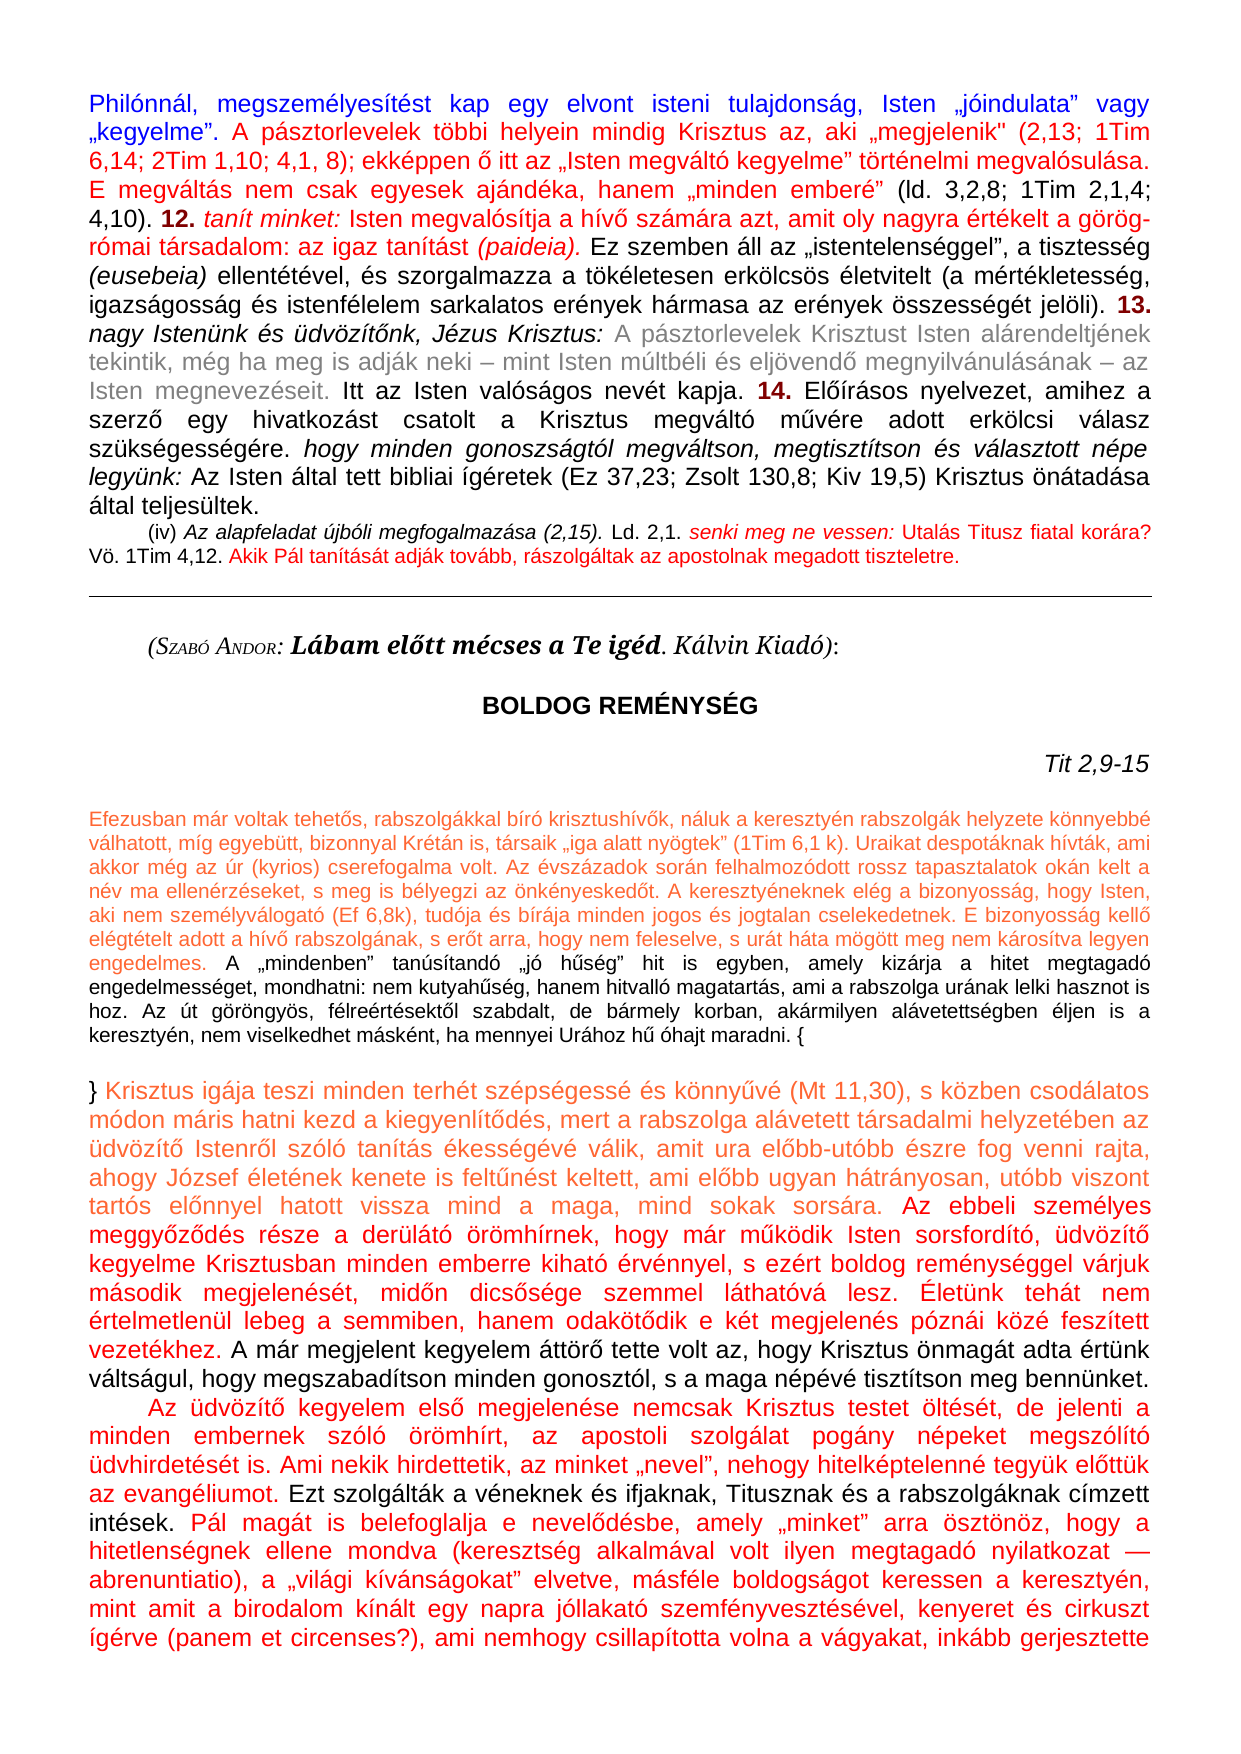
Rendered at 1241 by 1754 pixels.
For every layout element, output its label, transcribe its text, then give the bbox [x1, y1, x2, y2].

text } Krisztus igája teszi minden terhét szépségessé és könnyűvé (Mt 11,30), s közben csodálatos módon máris hatni kezd a kiegyenlítődés, mert a rabszolga alávetett társadalmi helyzetében az üdvözítő Istenről szóló tanítás ékességévé válik, amit ura előbb-utóbb észre fog venni rajta, ahogy József életének kenete is feltűnést keltett, ami előbb ugyan hátrányosan, utóbb viszont tartós előnnyel hatott vissza mind a maga, mind sokak sorsára. Az ebbeli személyes meggyőződés része a derülátó örömhírnek, hogy már működik Isten sorsfordító, üdvözítő kegyelme Krisztusban minden emberre kiható érvénnyel, s ezért boldog reménységgel várjuk második megjelenését, midőn dicsősége szemmel láthatóvá lesz. Életünk tehát nem értelmetlenül lebeg a semmiben, hanem odakötődik e két megjelenés póznái közé feszített vezetékhez. A már megjelent kegyelem áttörő tette volt az, hogy Krisztus önmagát adta értünk váltságul, hogy megszabadítson minden gonosztól, s a maga népévé tisztítson meg bennünket. [88, 1076, 1152, 1393]
text (Szabó Andor: Lábam előtt mécses a Te igéd. Kálvin Kiadó): [88, 627, 1152, 661]
text Efezusban már voltak tehetős, rabszolgákkal bíró krisztushívők, náluk a keresztyén rabszolgák helyzete könnyebbé válhatott, míg egyebütt, bizonnyal Krétán is, társaik „iga alatt nyögtek” (1Tim 6,1 k). Uraikat despotáknak hívták, ami akkor még az úr (kyrios) cserefogalma volt. Az évszázadok során felhalmozódott rossz tapasztalatok okán kelt a név ma ellenérzéseket, s meg is bélyegzi az önkényeskedőt. A keresztyéneknek elég a bizonyosság, hogy Isten, aki nem személyválogató (Ef 6,8k), tudója és bírája minden jogos és jogtalan cselekedetnek. E bizonyosság kellő elégtételt adott a hívő rabszolgának, s erőt arra, hogy nem feleselve, s urát háta mögött meg nem károsítva legyen engedelmes. A „mindenben” tanúsítandó „jó hűség” hit is egyben, amely kizárja a hitet megtagadó engedelmességet, mondhatni: nem kutyahűség, hanem hitvalló magatartás, ami a rabszolga urának lelki hasznot is hoz. Az út göröngyös, félreértésektől szabdalt, de bármely korban, akármilyen alávetettségben éljen is a keresztyén, nem viselkedhet másként, ha mennyei Urához hű óhajt maradni. { [88, 807, 1152, 1047]
text Tit 2,9-15 [88, 749, 1152, 778]
text (iv) Az alapfeladat újbóli megfogalmazása (2,15). Ld. 2,1. senki meg ne vessen: Utalás Titusz fiatal korára? Vö. 1Tim 4,12. Akik Pál tanítását adják tovább, rászolgáltak az apostolnak megadott tiszteletre. [88, 520, 1152, 568]
text Az üdvözítő kegyelem első megjelenése nemcsak Krisztus testet öltését, de jelenti a minden embernek szóló örömhírt, az apostoli szolgálat pogány népeket megszólító üdvhirdetését is. Ami nekik hirdettetik, az minket „nevel”, nehogy hitelképtelenné tegyük előttük az evangéliumot. Ezt szolgálták a véneknek és ifjaknak, Titusznak és a rabszolgáknak címzett intések. Pál magát is belefoglalja e nevelődésbe, amely „minket” arra ösztönöz, hogy a hitetlenségnek ellene mondva (keresztség alkalmával volt ilyen megtagadó nyilatkozat — abrenuntiatio), a „világi kívánságokat” elvetve, másféle boldogságot keressen a keresztyén, mint amit a birodalom kínált egy napra jóllakató szemfényvesztésével, kenyeret és cirkuszt ígérve (panem et circenses?), ami nemhogy csillapította volna a vágyakat, inkább gerjesztette [88, 1393, 1152, 1651]
text BOLDOG REMÉNYSÉG [88, 691, 1152, 719]
text Philónnál, megszemélyesítést kap egy elvont isteni tulajdonság, Isten „jóindulata” vagy „kegyelme”. A pásztorlevelek többi helyein mindig Krisztus az, aki „megjelenik" (2,13; 1Tim 6,14; 2Tim 1,10; 4,1, 8); ekképpen ő itt az „Isten megváltó kegyelme” történelmi megvalósulása. E megváltás nem csak egyesek ajándéka, hanem „minden emberé” (ld. 3,2,8; 1Tim 2,1,4; 4,10). 12. tanít minket: Isten megvalósítja a hívő számára azt, amit oly nagyra értékelt a görög-római társadalom: az igaz tanítást (paideia). Ez szemben áll az „istentelenséggel”, a tisztesség (eusebeia) ellentétével, és szorgalmazza a tökéletesen erkölcsös életvitelt (a mértékletesség, igazságosság és istenfélelem sarkalatos erények hármasa az erények összességét jelöli). 13. nagy Istenünk és üdvözítőnk, Jézus Krisztus: A pásztorlevelek Krisztust Isten alárendeltjének tekintik, még ha meg is adják neki – mint Isten múltbéli és eljövendő megnyilvánulásának – az Isten megnevezéseit. Itt az Isten valóságos nevét kapja. 14. Előírásos nyelvezet, amihez a szerző egy hivatkozást csatolt a Krisztus megváltó művére adott erkölcsi válasz szükségességére. hogy minden gonoszságtól megváltson, megtisztítson és választott népe legyünk: Az Isten által tett bibliai ígéretek (Ez 37,23; Zsolt 130,8; Kiv 19,5) Krisztus önátadása által teljesültek. [88, 88, 1152, 520]
